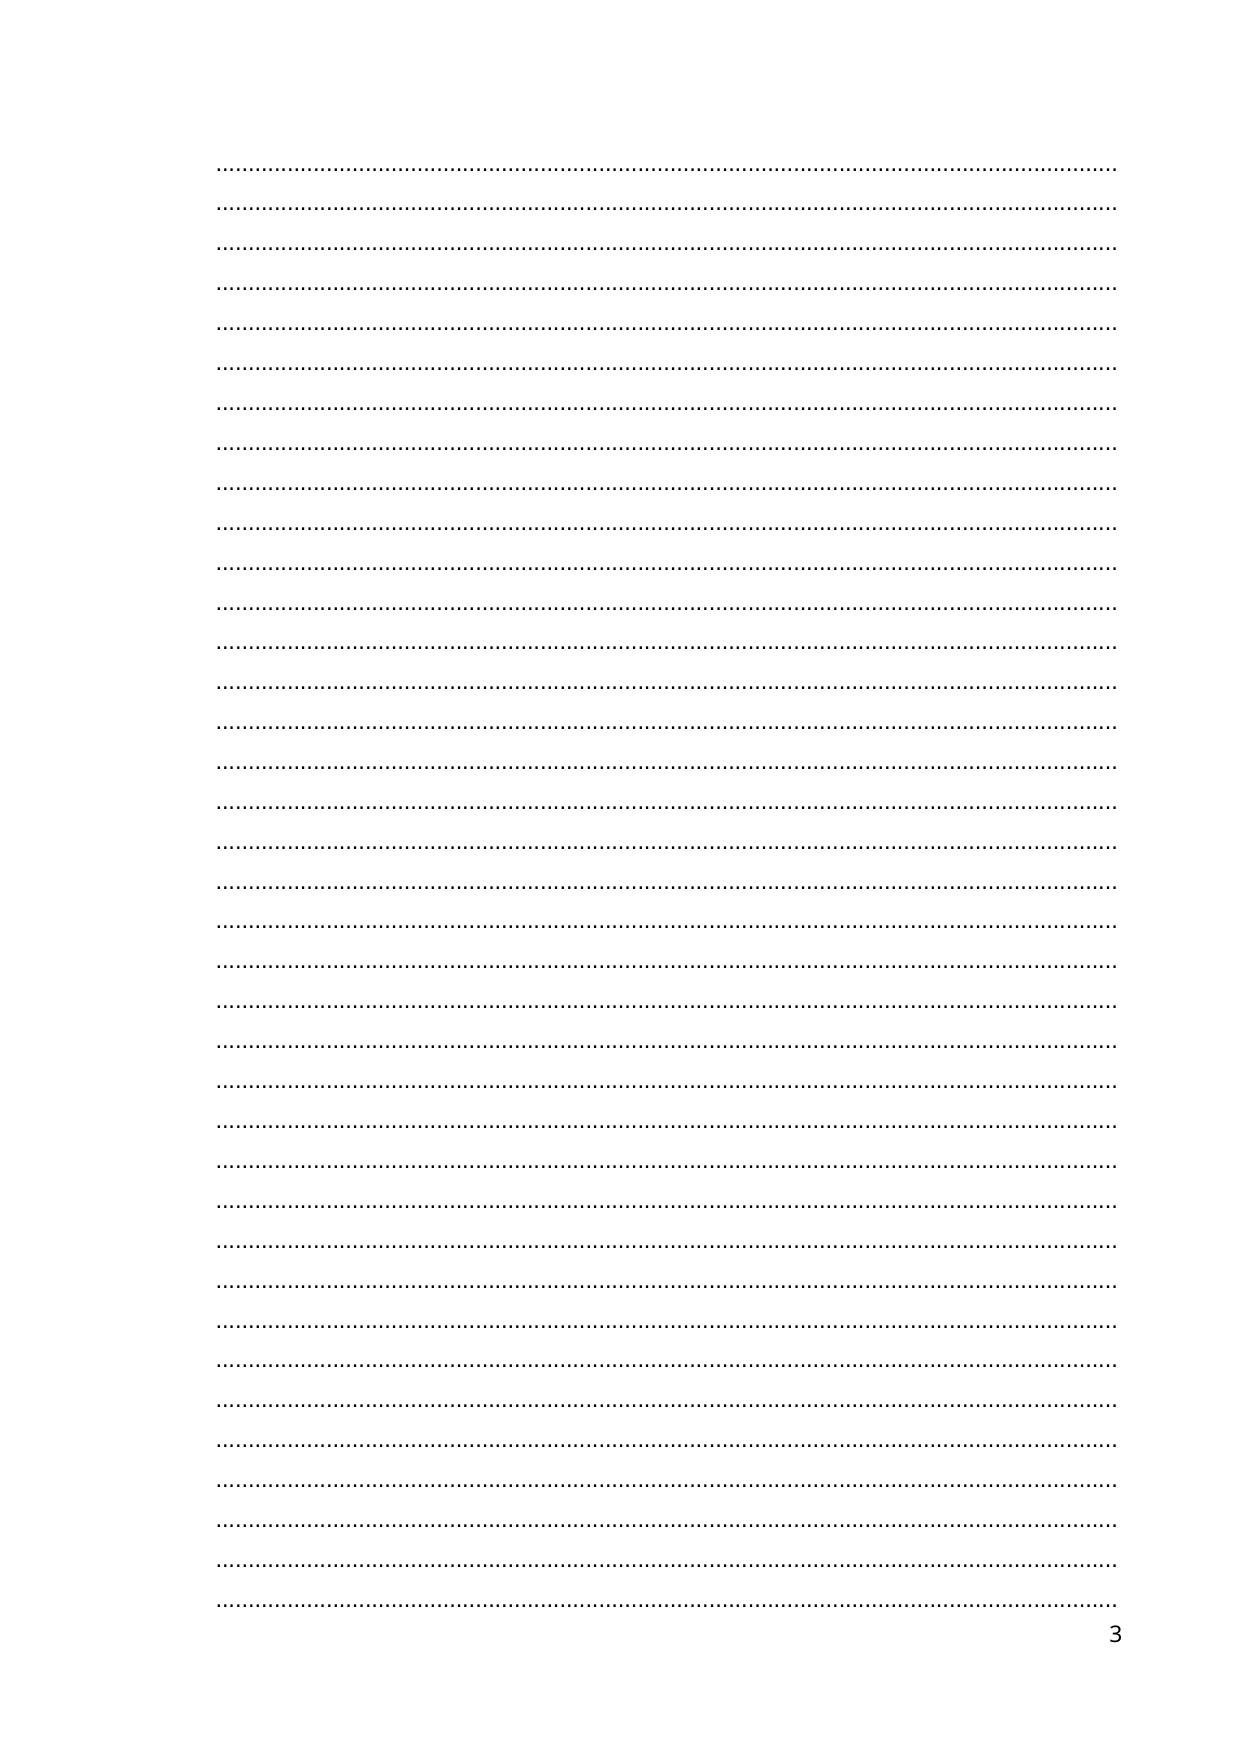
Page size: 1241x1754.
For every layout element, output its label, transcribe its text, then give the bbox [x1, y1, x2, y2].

text ........................................................................................................................................... [215, 1264, 1122, 1293]
text ........................................................................................................................................... [215, 187, 1122, 216]
text ........................................................................................................................................... [215, 1384, 1122, 1413]
text ........................................................................................................................................... [215, 905, 1122, 934]
text ........................................................................................................................................... [215, 467, 1122, 496]
text ........................................................................................................................................... [215, 1544, 1122, 1573]
text ........................................................................................................................................... [215, 347, 1122, 376]
text ........................................................................................................................................... [215, 1584, 1122, 1613]
text ........................................................................................................................................... [215, 1304, 1122, 1333]
text ........................................................................................................................................... [215, 1225, 1122, 1253]
text ........................................................................................................................................... [215, 1145, 1122, 1173]
text ........................................................................................................................................... [215, 267, 1122, 296]
text ........................................................................................................................................... [215, 1065, 1122, 1094]
text ........................................................................................................................................... [215, 586, 1122, 615]
text ........................................................................................................................................... [215, 1105, 1122, 1134]
text ........................................................................................................................................... [215, 427, 1122, 455]
text ........................................................................................................................................... [215, 1344, 1122, 1373]
text ........................................................................................................................................... [215, 746, 1122, 775]
text ........................................................................................................................................... [215, 387, 1122, 416]
text ........................................................................................................................................... [215, 1025, 1122, 1054]
text ........................................................................................................................................... [215, 786, 1122, 814]
text ........................................................................................................................................... [215, 1464, 1122, 1493]
text ........................................................................................................................................... [215, 148, 1122, 176]
text ........................................................................................................................................... [215, 1424, 1122, 1453]
text ........................................................................................................................................... [215, 307, 1122, 336]
text ........................................................................................................................................... [215, 866, 1122, 894]
text ........................................................................................................................................... [215, 666, 1122, 695]
text ........................................................................................................................................... [215, 826, 1122, 854]
text ........................................................................................................................................... [215, 985, 1122, 1014]
text ........................................................................................................................................... [215, 1185, 1122, 1214]
text ........................................................................................................................................... [215, 706, 1122, 735]
text ........................................................................................................................................... [215, 946, 1122, 974]
text ........................................................................................................................................... [215, 507, 1122, 535]
text ........................................................................................................................................... [215, 546, 1122, 575]
text ........................................................................................................................................... [215, 1504, 1122, 1533]
text ........................................................................................................................................... [215, 227, 1122, 256]
text ........................................................................................................................................... [215, 626, 1122, 655]
